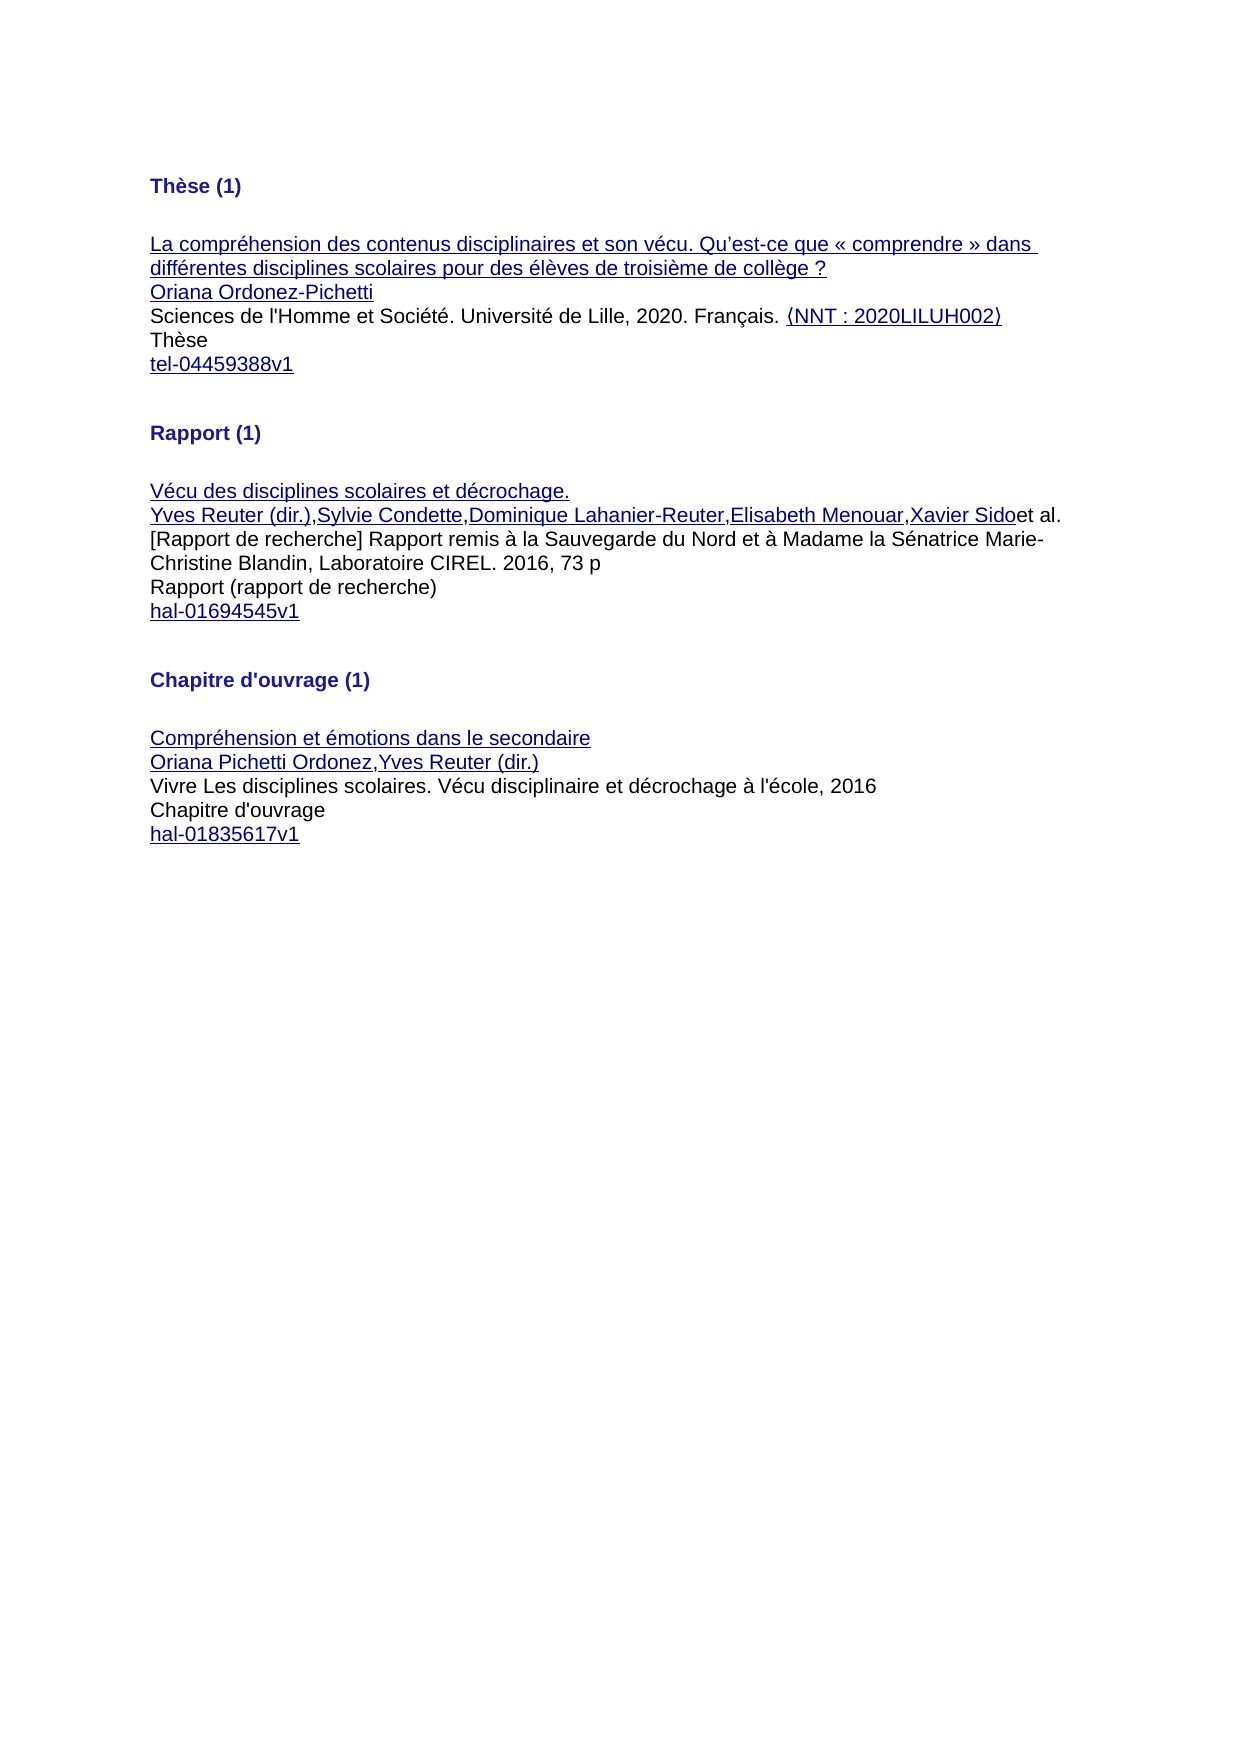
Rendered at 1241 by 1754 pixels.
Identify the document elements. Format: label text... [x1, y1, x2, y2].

subtitle Rapport (1) [150, 421, 1090, 445]
table_header Compréhension et émotions dans le secondaire Oriana Pichetti Ordonez,Yves Reuter (dir.) Vivre Les disciplines scolaires. Vécu disciplinaire et décrochage à l'école, 2016 Chapitre d'ouvrage hal-01835617v1 [150, 726, 1090, 846]
table_header Vécu des disciplines scolaires et décrochage. Yves Reuter (dir.),Sylvie Condette,Dominique Lahanier-Reuter,Elisabeth Menouar,Xavier Sidoet al. [Rapport de recherche] Rapport remis à la Sauvegarde du Nord et à Madame la Sénatrice Marie-Christine Blandin, Laboratoire CIREL. 2016, 73 p Rapport (rapport de recherche) hal-01694545v1 [150, 479, 1090, 623]
subtitle Chapitre d'ouvrage (1) [150, 668, 1090, 692]
subtitle Thèse (1) [150, 174, 1090, 198]
table_header La compréhension des contenus disciplinaires et son vécu. Qu’est-ce que « comprendre » dans différentes disciplines scolaires pour des élèves de troisième de collège ? Oriana Ordonez-Pichetti Sciences de l'Homme et Société. Université de Lille, 2020. Français. ⟨NNT : 2020LILUH002⟩ Thèse tel-04459388v1 [150, 232, 1090, 376]
